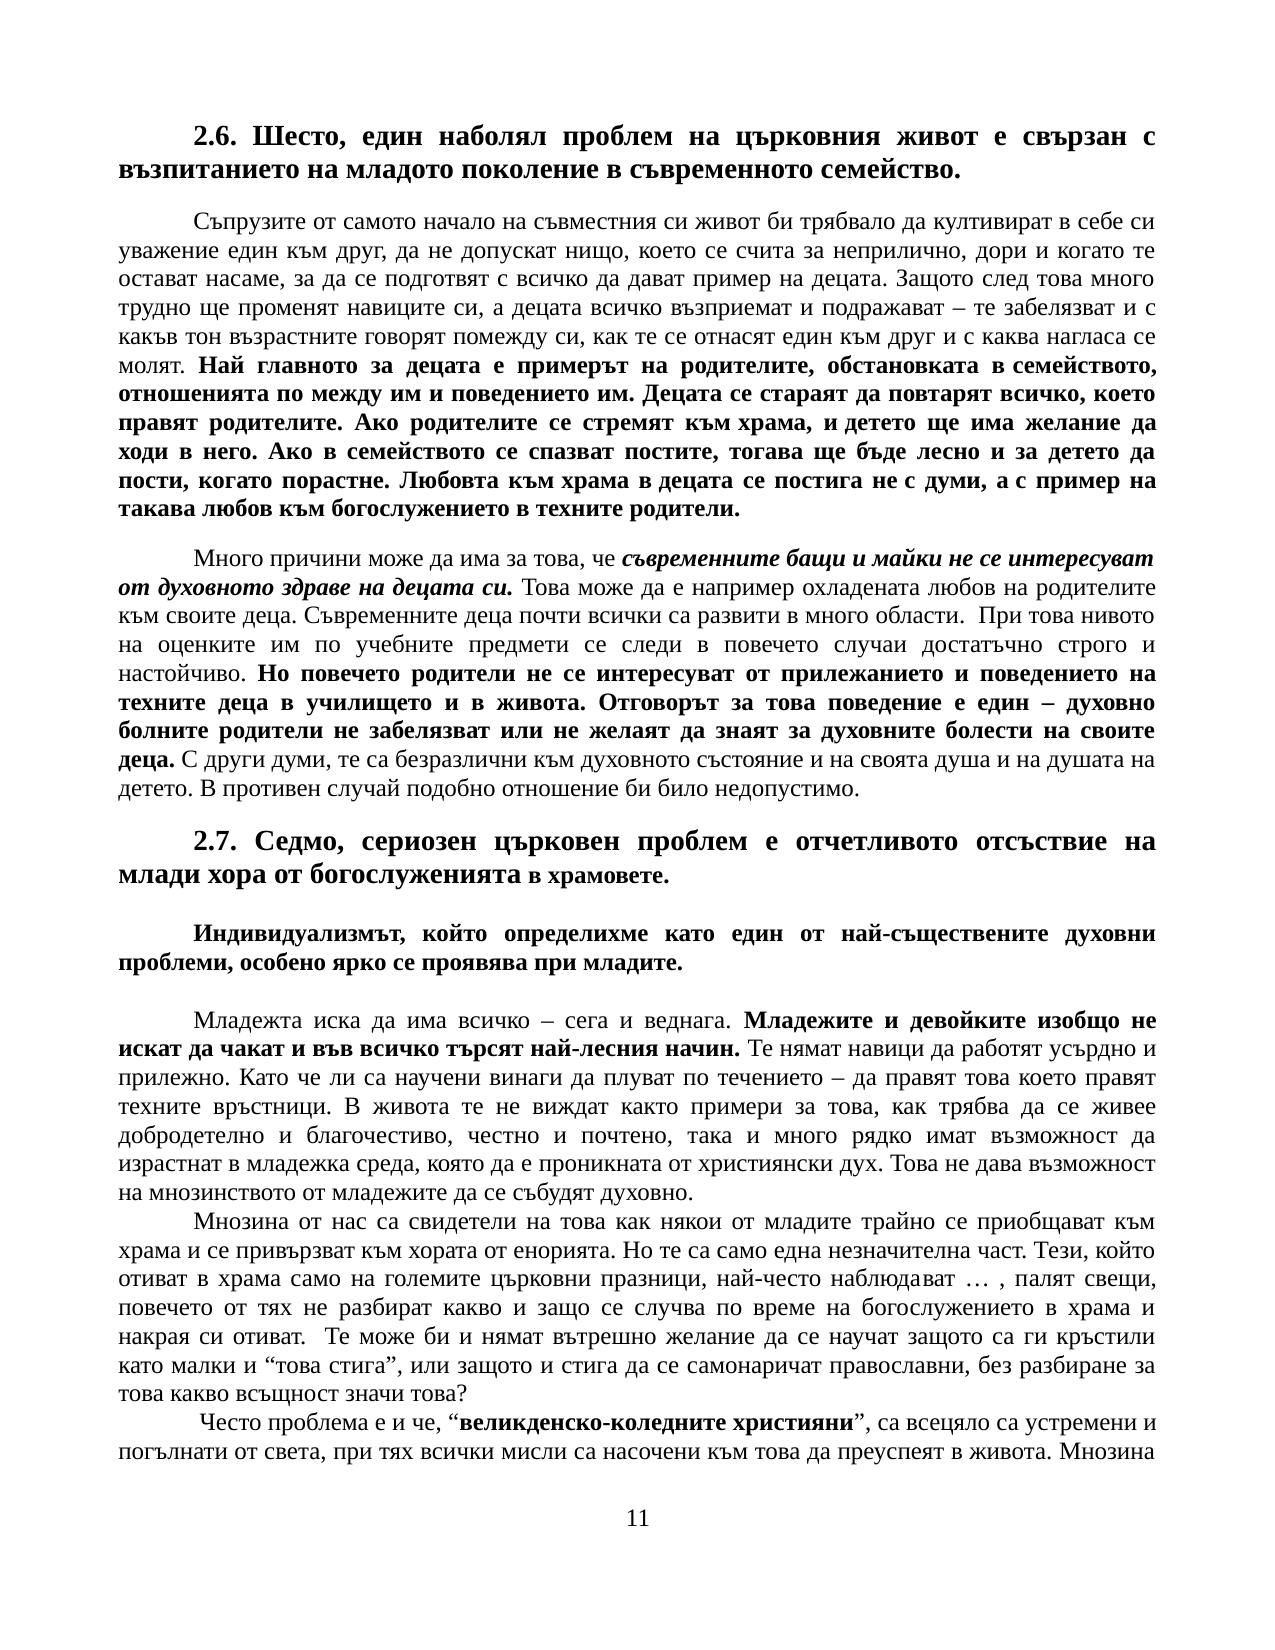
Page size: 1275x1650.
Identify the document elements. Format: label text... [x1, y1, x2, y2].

text Често проблема е и че, “великденско-коледните християни”, са всецяло са устремени и погълнати от света, при тях всички мисли са насочени към това да преуспеят в живота. Мнозина [118, 1407, 1157, 1465]
text Мнозина от нас са свидетели на това как някои от младите трайно се приобщават към храма и се привързват към хората от енорията. Но те са само една незначителна част. Тези, който отиват в храма само на големите църковни празници, най-често наблюдават … , палят свещи, повечето от тях не разбират какво и защо се случва по време на богослужението в храма и накрая си отиват. Те може би и нямат вътрешно желание да се научат защото са ги кръстили като малки и “това стига”, или защото и стига да се самонаричат православни, без разбиране за това какво всъщност значи това? [118, 1206, 1157, 1407]
text Съпрузите от самото начало на съвместния си живот би трябвало да култивират в себе си уважение един към друг, да не допускат нищо, което се счита за неприлично, дори и когато те остават насаме, за да се подготвят с всичко да дават пример на децата. Защото след това много трудно ще променят навиците си, а децата всичко възприемат и подражават – те забелязват и с какъв тон възрастните говорят помежду си, как те се отнасят един към друг и с каква нагласа се молят. Най главното за децата е примерът на родителите, обстановката в семейството, отношенията по между им и поведението им. Децата се стараят да повтарят всичко, което правят родителите. Ако родителите се стремят към храма, и детето ще има желание да ходи в него. Ако в семейството се спазват постите, тогава ще бъде лесно и за детето да пости, когато порастне. Любовта към храма в децата се постига не с думи, а с пример на такава любов към богослужението в техните родители. [118, 206, 1157, 522]
text Много причини може да има за това, че съвременните бащи и майки не се интересуват от духовното здраве на децата си. Това може да е например охладената любов на родителите към своите деца. Съвременните деца почти всички са развити в много области. При това нивото на оценките им по учебните предмети се следи в повечето случаи достатъчно строго и настойчиво. Но повечето родители не се интересуват от прилежанието и поведението на техните деца в училището и в живота. Отговорът за това поведение е един – духовно болните родители не забелязват или не желаят да знаят за духовните болести на своите деца. С други думи, те са безразлични към духовното състояние и на своята душа и на душата на детето. В противен случай подобно отношение би било недопустимо. [118, 543, 1157, 802]
text 2.6. Шесто, един наболял проблем на църковния живот е свързан с възпитанието на младото поколение в съвременното семейство. [118, 118, 1157, 185]
text Младежта иска да има всичко – сега и веднага. Младежите и девойките изобщо не искат да чакат и във всичко търсят най-лесния начин. Те нямат навици да работят усърдно и прилежно. Като че ли са научени винаги да плуват по течението – да правят това което правят техните връстници. В живота те не виждат както примери за това, как трябва да се живее добродетелно и благочестиво, честно и почтено, така и много рядко имат възможност да израстнат в младежка среда, която да е проникната от християнски дух. Това не дава възможност на мнозинството от младежите да се събудят духовно. [118, 1005, 1157, 1206]
text Индивидуализмът, който определихме като един от най-съществените духовни проблеми, особено ярко се проявява при младите. [118, 918, 1157, 976]
text 2.7. Седмо, сериозен църковен проблем е отчетливото отсъствие на млади хора от богослуженията в храмовете. [118, 823, 1157, 890]
